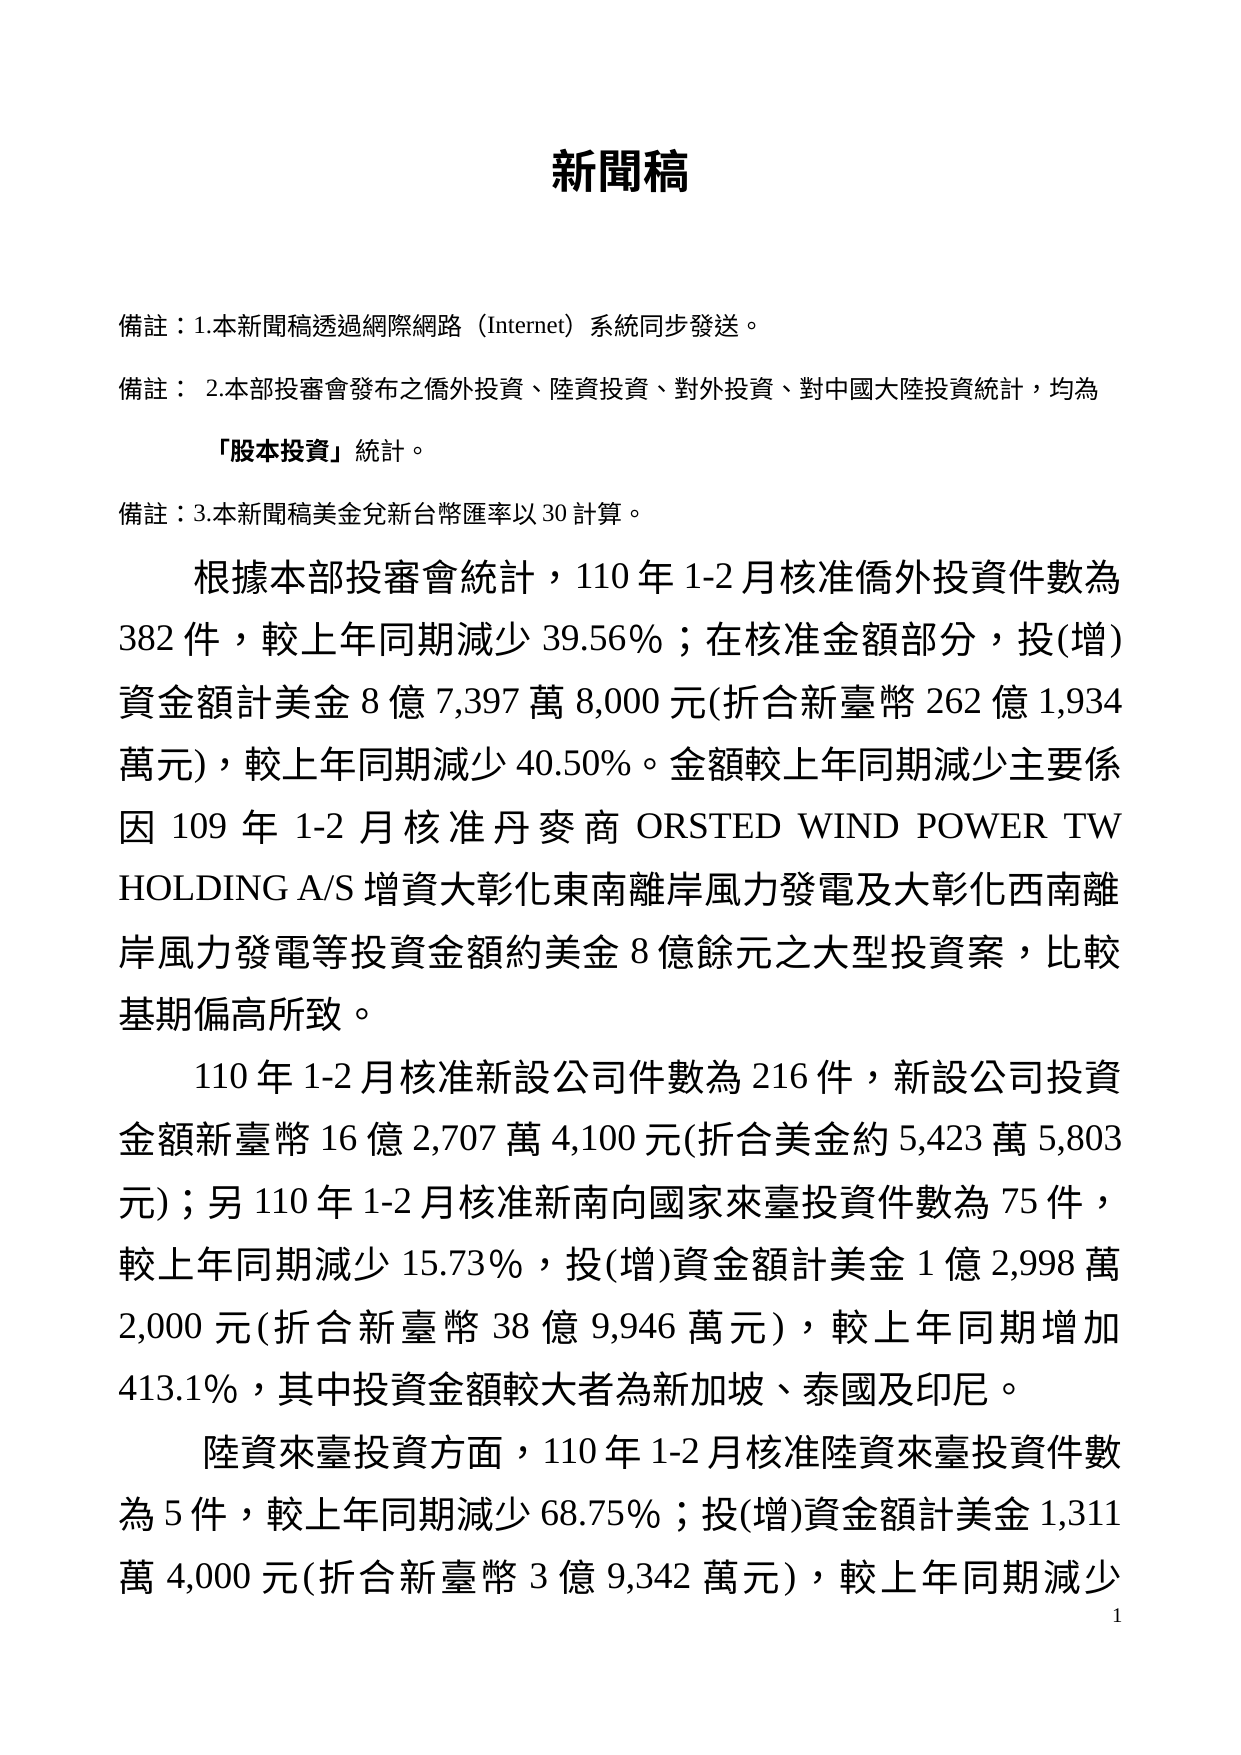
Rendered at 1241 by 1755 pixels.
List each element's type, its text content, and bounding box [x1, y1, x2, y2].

text 備註： 2.本部投審會發布之僑外投資、陸資投資、對外投資、對中國大陸投資統計，均為「股本投資」統計。 [118, 346, 1122, 471]
text 備註：1.本新聞稿透過網際網路（Internet）系統同步發送。 [118, 283, 1122, 346]
text 新聞稿 [118, 96, 1122, 221]
text 根據本部投審會統計，110年1-2月核准僑外投資件數為382件，較上年同期減少39.56％；在核准金額部分，投(增)資金額計美金8億7,397萬8,000元(折合新臺幣262億1,934萬元)，較上年同期減少40.50%。金額較上年同期減少主要係因109年1-2月核准丹麥商ORSTED WIND POWER TW HOLDING A/S增資大彰化東南離岸風力發電及大彰化西南離岸風力發電等投資金額約美金8億餘元之大型投資案，比較基期偏高所致。 [118, 533, 1122, 1033]
text 陸資來臺投資方面，110年1-2月核准陸資來臺投資件數為5件，較上年同期減少68.75％；投(增)資金額計美金1,311萬4,000元(折合新臺幣3億9,342萬元)，較上年同期減少 [118, 1408, 1122, 1596]
text 110年1-2月核准新設公司件數為216件，新設公司投資金額新臺幣16億2,707萬4,100元(折合美金約5,423萬5,803元)；另110年1-2月核准新南向國家來臺投資件數為75件，較上年同期減少15.73％，投(增)資金額計美金1億2,998萬2,000元(折合新臺幣38億9,946萬元)，較上年同期增加413.1％，其中投資金額較大者為新加坡、泰國及印尼。 [118, 1033, 1122, 1408]
text 備註：3.本新聞稿美金兌新台幣匯率以30計算。 [118, 471, 1122, 533]
